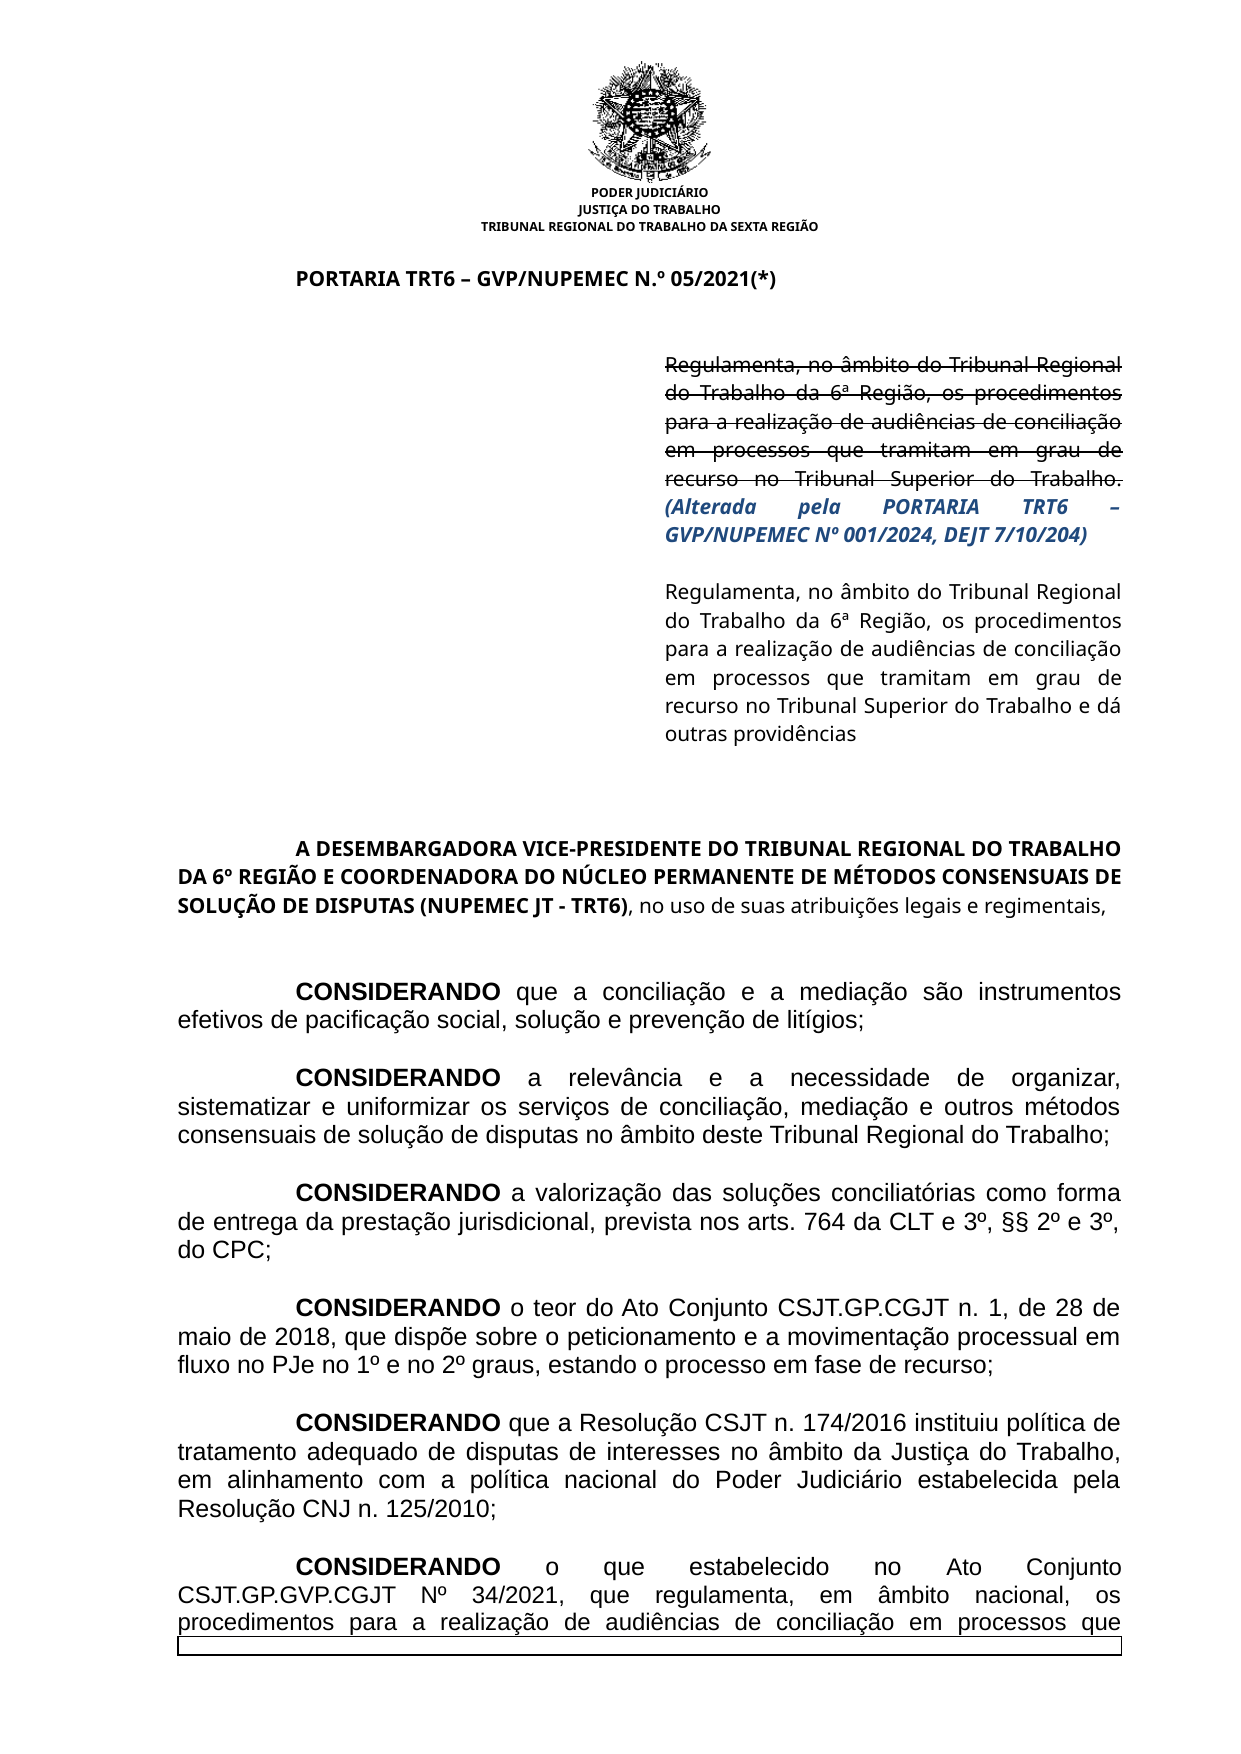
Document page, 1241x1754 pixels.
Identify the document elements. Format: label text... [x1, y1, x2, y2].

text Regulamenta, no âmbito do Tribunal Regional do Trabalho da 6ª Região, os procedimentos para a realização de audiências de conciliação em processos que tramitam em grau de recurso no Tribunal Superior do Trabalho. (Alterada pela PORTARIA TRT6 – GVP/NUPEMEC Nº 001/2024, DEJT 7/10/204) [664, 367, 1122, 394]
text CONSIDERANDO a relevância e a necessidade de organizar, sistematizar e uniformizar os serviços de conciliação, mediação e outros métodos consensuais de solução de disputas no âmbito deste Tribunal Regional do Trabalho; [177, 1063, 1122, 1149]
text Regulamenta, no âmbito do Tribunal Regional do Trabalho da 6ª Região, os procedimentos para a realização de audiências de conciliação em processos que tramitam em grau de recurso no Tribunal Superior do Trabalho. (Alterada pela PORTARIA TRT6 – GVP/NUPEMEC Nº 001/2024, DEJT 7/10/204) [664, 350, 1122, 366]
text A DESEMBARGADORA VICE-PRESIDENTE DO TRIBUNAL REGIONAL DO TRABALHO DA 6º REGIÃO E COORDENADORA DO NÚCLEO PERMANENTE DE MÉTODOS CONSENSUAIS DE SOLUÇÃO DE DISPUTAS (NUPEMEC JT - TRT6), no uso de suas atribuições legais e regimentais, [177, 834, 1122, 919]
text CONSIDERANDO o teor do Ato Conjunto CSJT.GP.CGJT n. 1, de 28 de maio de 2018, que dispõe sobre o peticionamento e a movimentação processual em fluxo no PJe no 1º e no 2º graus, estando o processo em fase de recurso; [177, 1293, 1122, 1379]
text CONSIDERANDO a valorização das soluções conciliatórias como forma de entrega da prestação jurisdicional, prevista nos arts. 764 da CLT e 3º, §§ 2º e 3º, do CPC; [177, 1178, 1122, 1264]
text Regulamenta, no âmbito do Tribunal Regional do Trabalho da 6ª Região, os procedimentos para a realização de audiências de conciliação em processos que tramitam em grau de recurso no Tribunal Superior do Trabalho. (Alterada pela PORTARIA TRT6 – GVP/NUPEMEC Nº 001/2024, DEJT 7/10/204) [664, 424, 1122, 451]
text CONSIDERANDO que a Resolução CSJT n. 174/2016 instituiu política de tratamento adequado de disputas de interesses no âmbito da Justiça do Trabalho, em alinhamento com a política nacional do Poder Judiciário estabelecida pela Resolução CNJ n. 125/2010; [177, 1408, 1122, 1523]
text Regulamenta, no âmbito do Tribunal Regional do Trabalho da 6ª Região, os procedimentos para a realização de audiências de conciliação em processos que tramitam em grau de recurso no Tribunal Superior do Trabalho. (Alterada pela PORTARIA TRT6 – GVP/NUPEMEC Nº 001/2024, DEJT 7/10/204) [664, 395, 1122, 423]
text Regulamenta, no âmbito do Tribunal Regional do Trabalho da 6ª Região, os procedimentos para a realização de audiências de conciliação em processos que tramitam em grau de recurso no Tribunal Superior do Trabalho e dá outras providências [664, 577, 1122, 748]
text Regulamenta, no âmbito do Tribunal Regional do Trabalho da 6ª Região, os procedimentos para a realização de audiências de conciliação em processos que tramitam em grau de recurso no Tribunal Superior do Trabalho. (Alterada pela PORTARIA TRT6 – GVP/NUPEMEC Nº 001/2024, DEJT 7/10/204) [664, 452, 1122, 480]
text CONSIDERANDO o que estabelecido no Ato Conjunto CSJT.GP.GVP.CGJT Nº 34/2021, que regulamenta, em âmbito nacional, os procedimentos para a realização de audiências de conciliação em processos que [177, 1552, 1122, 1636]
text PORTARIA TRT6 – GVP/NUPEMEC N.º 05/2021(*) [177, 264, 1122, 292]
text CONSIDERANDO que a conciliação e a mediação são instrumentos efetivos de pacificação social, solução e prevenção de litígios; [177, 977, 1122, 1034]
text Regulamenta, no âmbito do Tribunal Regional do Trabalho da 6ª Região, os procedimentos para a realização de audiências de conciliação em processos que tramitam em grau de recurso no Tribunal Superior do Trabalho. (Alterada pela PORTARIA TRT6 – GVP/NUPEMEC Nº 001/2024, DEJT 7/10/204) [664, 481, 1122, 549]
